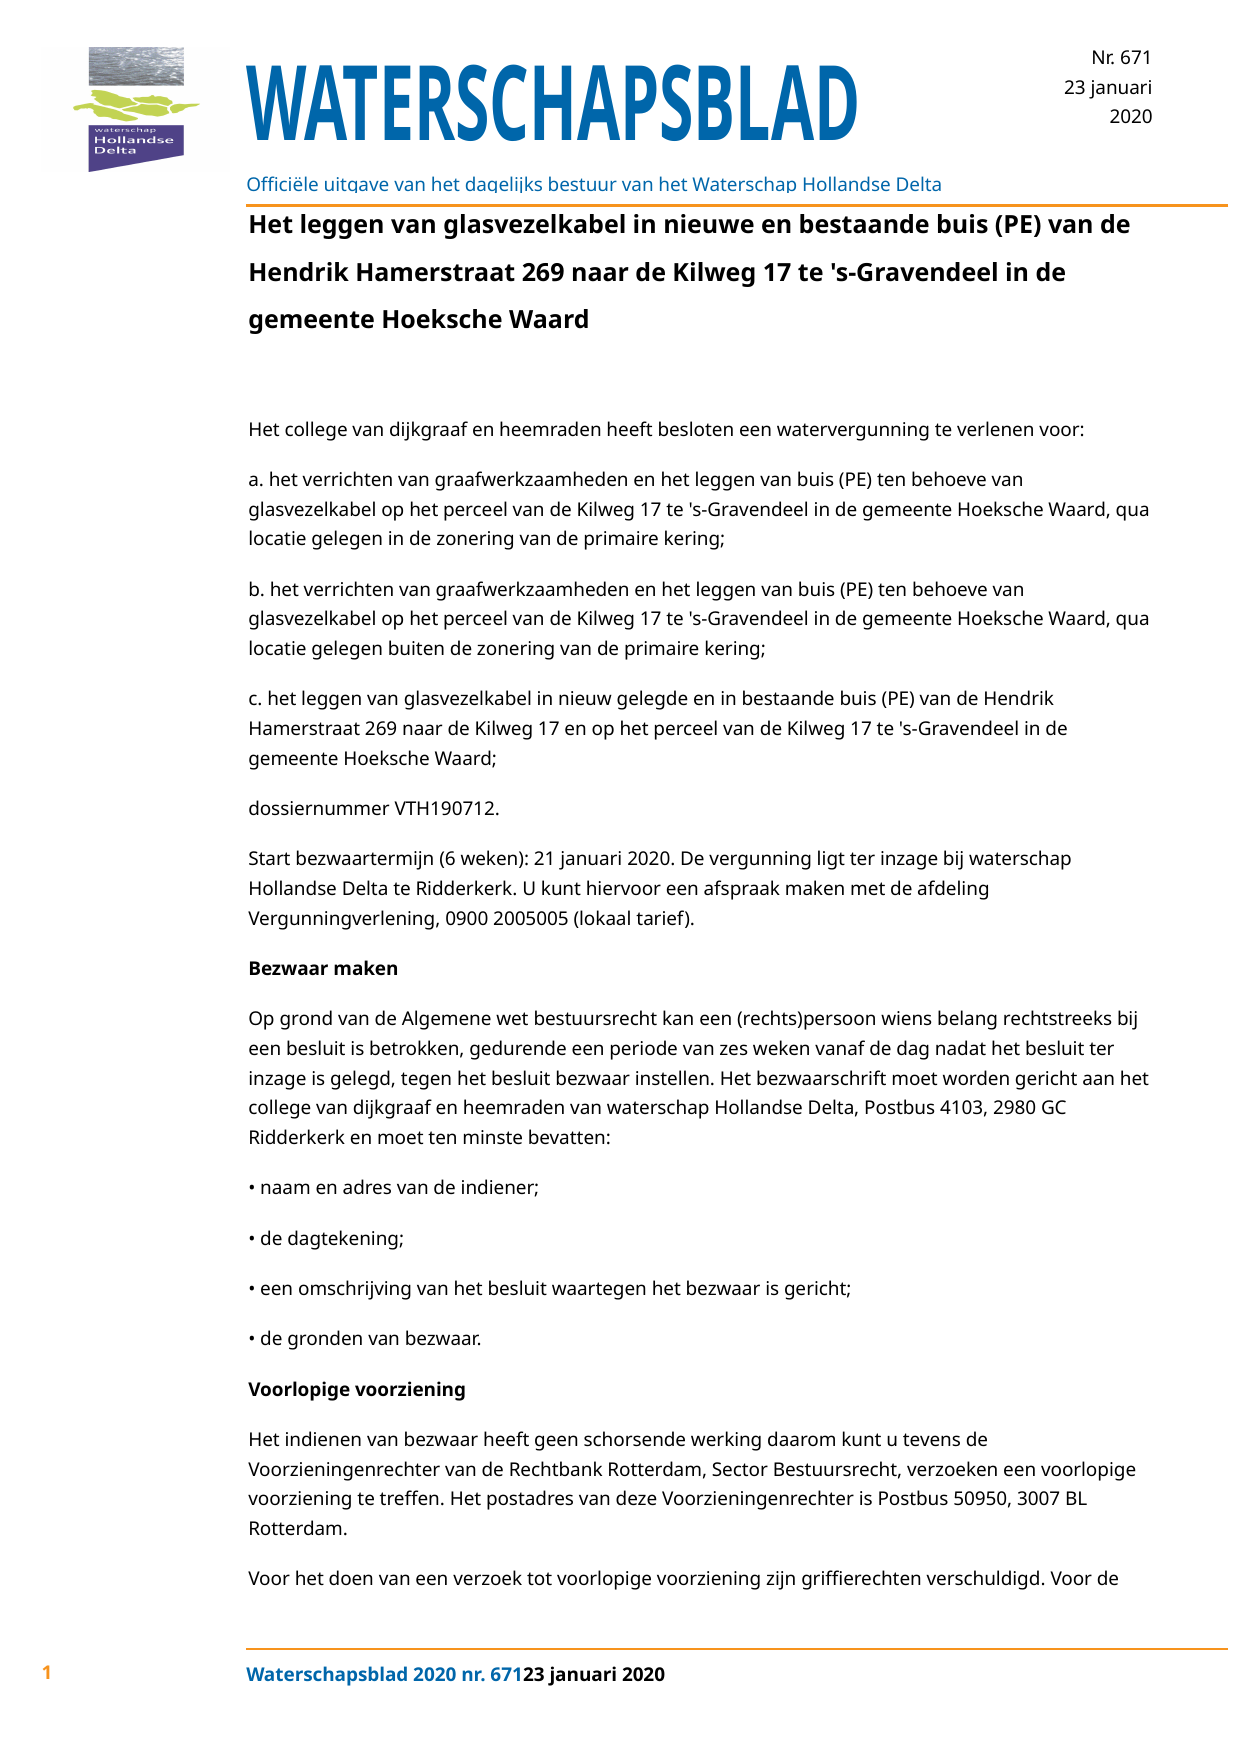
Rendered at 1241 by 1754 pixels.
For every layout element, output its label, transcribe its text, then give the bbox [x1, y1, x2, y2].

text Voor het doen van een verzoek tot voorlopige voorziening zijn griffierechten verschuldigd. Voor de [248, 1566, 1152, 1591]
text • naam en adres van de indiener; [248, 1174, 1152, 1200]
text Bezwaar maken [248, 955, 1152, 981]
text • de gronden van bezwaar. [248, 1326, 1152, 1351]
text Start bezwaartermijn (6 weken): 21 januari 2020. De vergunning ligt ter inzage bij waterschap Hollandse Delta te Ridderkerk. U kunt hiervoor een afspraak maken met de afdeling Vergunningverlening, 0900 2005005 (lokaal tarief). [248, 846, 1152, 930]
text c. het leggen van glasvezelkabel in nieuw gelegde en in bestaande buis (PE) van de Hendrik Hamerstraat 269 naar de Kilweg 17 en op het perceel van de Kilweg 17 te 's-Gravendeel in de gemeente Hoeksche Waard; [248, 686, 1152, 770]
text Het indienen van bezwaar heeft geen schorsende werking daarom kunt u tevens de Voorzieningenrechter van de Rechtbank Rotterdam, Sector Bestuursrecht, verzoeken een voorlopige voorziening te treffen. Het postadres van deze Voorzieningenrechter is Postbus 50950, 3007 BL Rotterdam. [248, 1426, 1152, 1541]
text Het college van dijkgraaf en heemraden heeft besloten een watervergunning te verlenen voor: [248, 416, 1152, 442]
picture [41, 47, 231, 172]
text Het leggen van glasvezelkabel in nieuwe en bestaande buis (PE) van de Hendrik Hamerstraat 269 naar de Kilweg 17 te 's-Gravendeel in de gemeente Hoeksche Waard [248, 207, 1152, 336]
text a. het verrichten van graafwerkzaamheden en het leggen van buis (PE) ten behoeve van glasvezelkabel op het perceel van de Kilweg 17 te 's-Gravendeel in de gemeente Hoeksche Waard, qua locatie gelegen in de zonering van de primaire kering; [248, 466, 1152, 551]
text Op grond van de Algemene wet bestuursrecht kan een (rechts)persoon wiens belang rechtstreeks bij een besluit is betrokken, gedurende een periode van zes weken vanaf de dag nadat het besluit ter inzage is gelegd, tegen het besluit bezwaar instellen. Het bezwaarschrift moet worden gericht aan het college van dijkgraaf en heemraden van waterschap Hollandse Delta, Postbus 4103, 2980 GC Ridderkerk en moet ten minste bevatten: [248, 1006, 1152, 1149]
text • een omschrijving van het besluit waartegen het bezwaar is gericht; [248, 1275, 1152, 1301]
text b. het verrichten van graafwerkzaamheden en het leggen van buis (PE) ten behoeve van glasvezelkabel op het perceel van de Kilweg 17 te 's-Gravendeel in de gemeente Hoeksche Waard, qua locatie gelegen buiten de zonering van de primaire kering; [248, 576, 1152, 661]
text • de dagtekening; [248, 1225, 1152, 1250]
text Voorlopige voorziening [248, 1376, 1152, 1402]
text dossiernummer VTH190712. [248, 795, 1152, 821]
